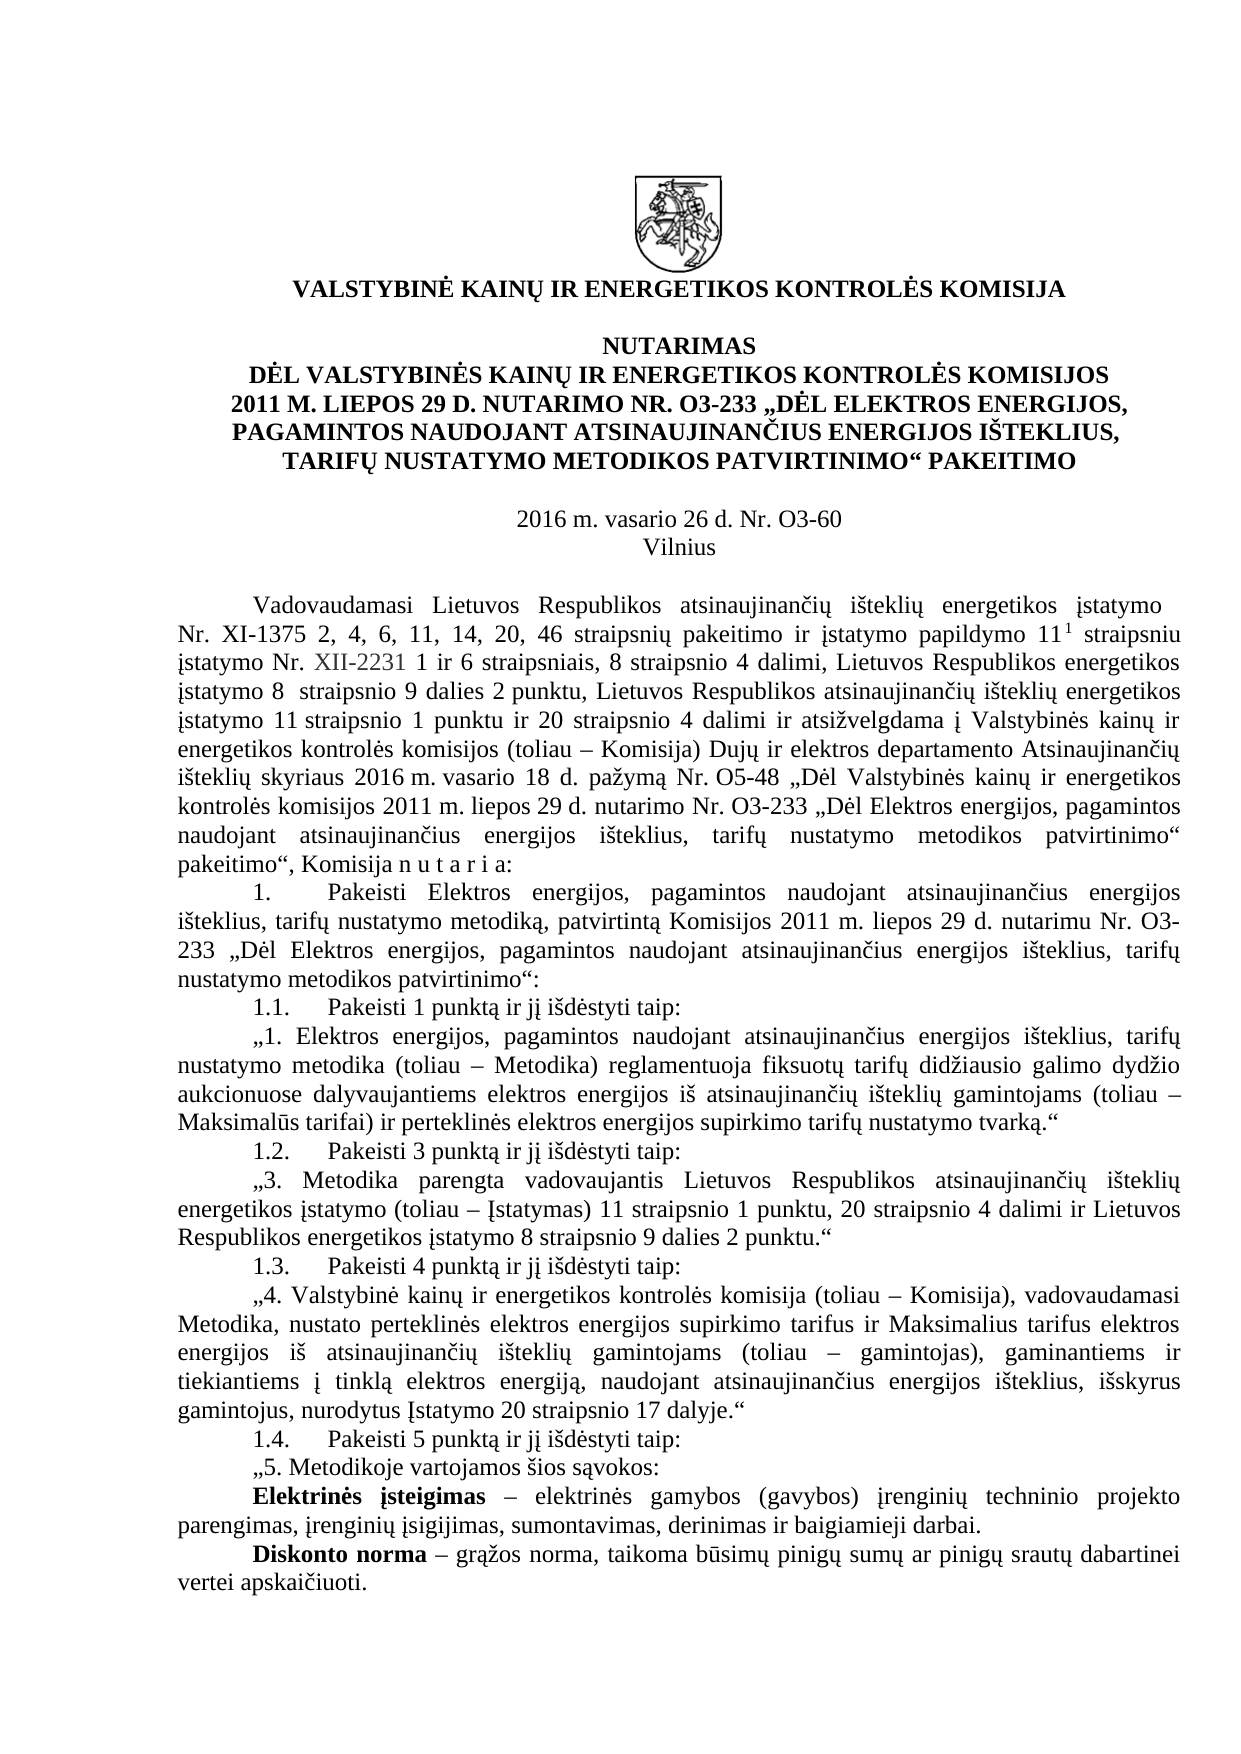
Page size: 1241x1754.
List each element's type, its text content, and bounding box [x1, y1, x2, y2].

text Elektrinės įsteigimas – elektrinės gamybos (gavybos) įrenginių techninio projekto parengimas, įrenginių įsigijimas, sumontavimas, derinimas ir baigiamieji darbai. [177, 1481, 1181, 1539]
text Diskonto norma – grąžos norma, taikoma būsimų pinigų sumų ar pinigų srautų dabartinei vertei apskaičiuoti. [177, 1539, 1181, 1596]
text „5. Metodikoje vartojamos šios sąvokos: [177, 1452, 1181, 1481]
text 1.3. Pakeisti 4 punktą ir jį išdėstyti taip: [177, 1251, 1181, 1280]
text „4. Valstybinė kainų ir energetikos kontrolės komisija (toliau – Komisija), vadovaudamasi Metodika, nustato perteklinės elektros energijos supirkimo tarifus ir Maksimalius tarifus elektros energijos iš atsinaujinančių išteklių gamintojams (toliau – gamintojas), gaminantiems ir tiekiantiems į tinklą elektros energiją, naudojant atsinaujinančius energijos išteklius, išskyrus gamintojus, nurodytus Įstatymo 20 straipsnio 17 dalyje.“ [177, 1280, 1181, 1424]
text vALSTYBINĖ KAINŲ IR ENERGETIKOS KONTROLĖS KOMISIJA [177, 274, 1181, 302]
text „3. Metodika parengta vadovaujantis Lietuvos Respublikos atsinaujinančių išteklių energetikos įstatymo (toliau – Įstatymas) 11 straipsnio 1 punktu, 20 straipsnio 4 dalimi ir Lietuvos Respublikos energetikos įstatymo 8 straipsnio 9 dalies 2 punktu.“ [177, 1165, 1181, 1251]
text 1.2. Pakeisti 3 punktą ir jį išdėstyti taip: [177, 1136, 1181, 1165]
text 1.1. Pakeisti 1 punktą ir jį išdėstyti taip: [177, 992, 1181, 1021]
text DĖL valstybinės kainų ir energetikos kontrolės komisijos 2011 m. liepos 29 d. nutarimo nr. o3-233 „DĖL ELEKTROS ENERGIJOS, PAGAMINTOS NAUDOJANT ATSINAUJINANČIUS ENERGIJOS IŠTEKLIUS, TARIFŲ NUSTATYMO METODIKOS PATVIRTINIMO“ pakeitimo [177, 360, 1181, 475]
text 1. Pakeisti Elektros energijos, pagamintos naudojant atsinaujinančius energijos išteklius, tarifų nustatymo metodiką, patvirtintą Komisijos 2011 m. liepos 29 d. nutarimu Nr. O3-233 „Dėl Elektros energijos, pagamintos naudojant atsinaujinančius energijos išteklius, tarifų nustatymo metodikos patvirtinimo“: [177, 877, 1181, 992]
text „1. Elektros energijos, pagamintos naudojant atsinaujinančius energijos išteklius, tarifų nustatymo metodika (toliau – Metodika) reglamentuoja fiksuotų tarifų didžiausio galimo dydžio aukcionuose dalyvaujantiems elektros energijos iš atsinaujinančių išteklių gamintojams (toliau – Maksimalūs tarifai) ir perteklinės elektros energijos supirkimo tarifų nustatymo tvarką.“ [177, 1021, 1181, 1136]
text 2016 m. vasario 26 d. Nr. O3-60 [177, 504, 1181, 532]
text NUTARIMAS [177, 331, 1181, 360]
text Vadovaudamasi Lietuvos Respublikos atsinaujinančių išteklių energetikos įstatymo Nr. XI-1375 2, 4, 6, 11, 14, 20, 46 straipsnių pakeitimo ir įstatymo papildymo 111 straipsniu įstatymo Nr. XII-2231 1 ir 6 straipsniais, 8 straipsnio 4 dalimi, Lietuvos Respublikos energetikos įstatymo 8 straipsnio 9 dalies 2 punktu, Lietuvos Respublikos atsinaujinančių išteklių energetikos įstatymo 11 straipsnio 1 punktu ir 20 straipsnio 4 dalimi ir atsižvelgdama į Valstybinės kainų ir energetikos kontrolės komisijos (toliau – Komisija) Dujų ir elektros departamento Atsinaujinančių išteklių skyriaus 2016 m. vasario 18 d. pažymą Nr. O5-48 „Dėl Valstybinės kainų ir energetikos kontrolės komisijos 2011 m. liepos 29 d. nutarimo Nr. O3-233 „Dėl Elektros energijos, pagamintos naudojant atsinaujinančius energijos išteklius, tarifų nustatymo metodikos patvirtinimo“ pakeitimo“, Komisija nutaria: [177, 590, 1181, 877]
text 1.4. Pakeisti 5 punktą ir jį išdėstyti taip: [177, 1424, 1181, 1452]
text Vilnius [177, 532, 1181, 561]
